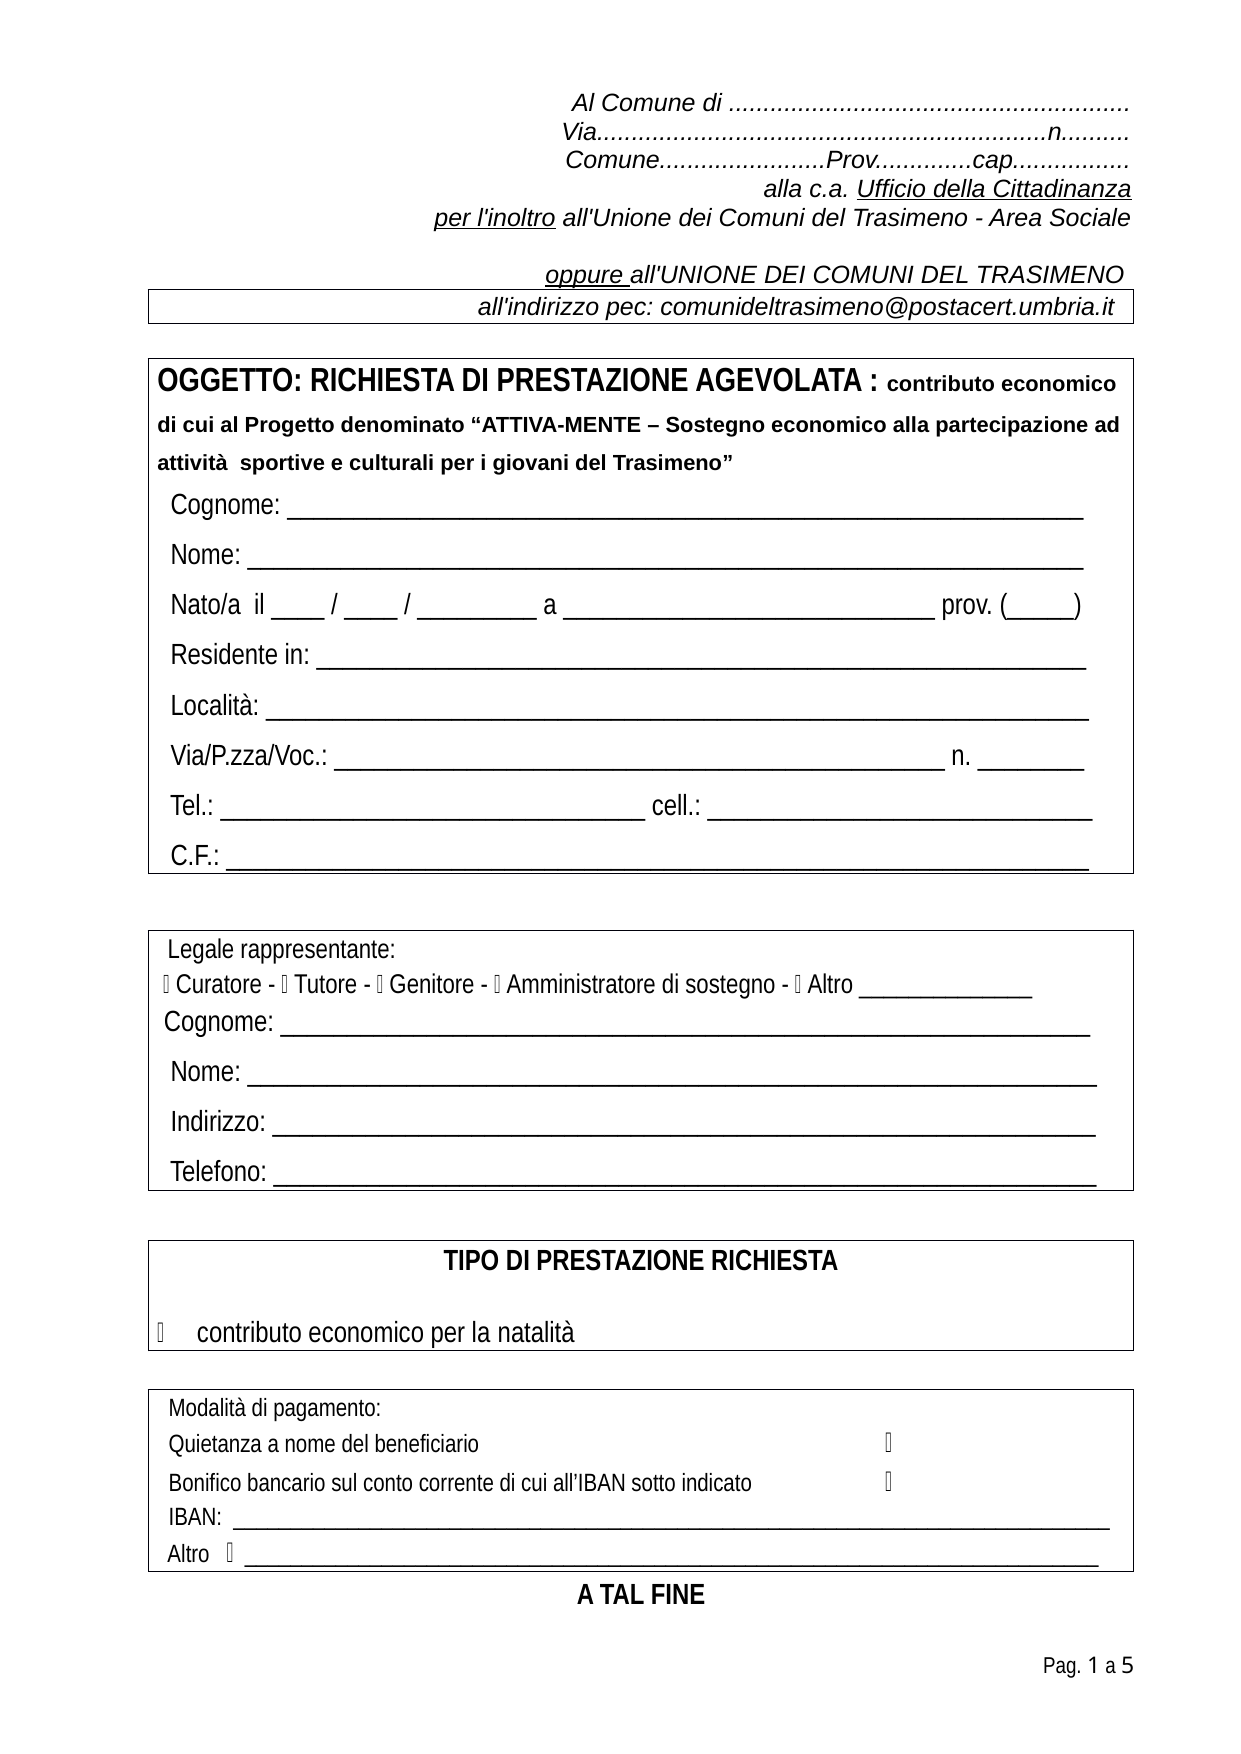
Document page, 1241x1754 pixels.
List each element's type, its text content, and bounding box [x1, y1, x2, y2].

text OGGETTO: RICHIESTA DI PRESTAZIONE AGEVOLATA : contributo economico di cui al Progetto denominato “ATTIVA-MENTE – Sostegno economico alla partecipazione ad attività sportive e culturali per i giovani del Trasimeno” [149, 359, 1133, 474]
text  contributo economico per la natalità [149, 1312, 1133, 1350]
text A TAL FINE [148, 1577, 1134, 1610]
text Nome: ________________________________________________________________ [149, 1051, 1133, 1087]
text TIPO DI PRESTAZIONE RICHIESTA [149, 1241, 1133, 1277]
text C.F.: _________________________________________________________________ [149, 835, 1133, 873]
text Cognome: _____________________________________________________________ [149, 1001, 1133, 1037]
text per l'inoltro all'Unione dei Comuni del Trasimeno - Area Sociale [148, 203, 1134, 232]
text Legale rappresentante: [149, 931, 1133, 964]
text Bonifico bancario sul conto corrente di cui all’IBAN sotto indicato  [149, 1461, 1133, 1497]
text Nome: _______________________________________________________________ [149, 534, 1133, 571]
text Via/P.zza/Voc.: ______________________________________________ n. ________ [149, 734, 1133, 771]
text IBAN: _____________________________________________________________________________ [149, 1499, 1133, 1531]
text Indirizzo: ______________________________________________________________ [149, 1101, 1133, 1138]
text Residente in: __________________________________________________________ [149, 634, 1133, 671]
text Cognome: ____________________________________________________________ [149, 484, 1133, 521]
text Nato/a il ____ / ____ / _________ a ____________________________ prov. (_____) [149, 584, 1133, 621]
text Comune........................Prov..............cap................. [148, 145, 1134, 174]
text Località: ______________________________________________________________ [149, 684, 1133, 721]
text Via.................................................................n.......... [148, 117, 1134, 145]
text  Curatore -  Tutore -  Genitore -  Amministratore di sostegno -  Altro ______________ [149, 965, 1133, 999]
text Altro  ___________________________________________________________________________ [149, 1532, 1133, 1571]
text Modalità di pagamento: [149, 1390, 1133, 1421]
text Al Comune di .......................................................... [148, 88, 1134, 117]
text oppure all'UNIONE DEI COMUNI DEL TRASIMENO [148, 260, 1134, 289]
text Quietanza a nome del beneficiario  [149, 1422, 1133, 1459]
text Tel.: ________________________________ cell.: _____________________________ [149, 785, 1133, 821]
text Telefono: ______________________________________________________________ [149, 1151, 1133, 1190]
text all'indirizzo pec: comunideltrasimeno@postacert.umbria.it [149, 290, 1133, 323]
text alla c.a. Ufficio della Cittadinanza [148, 174, 1134, 203]
